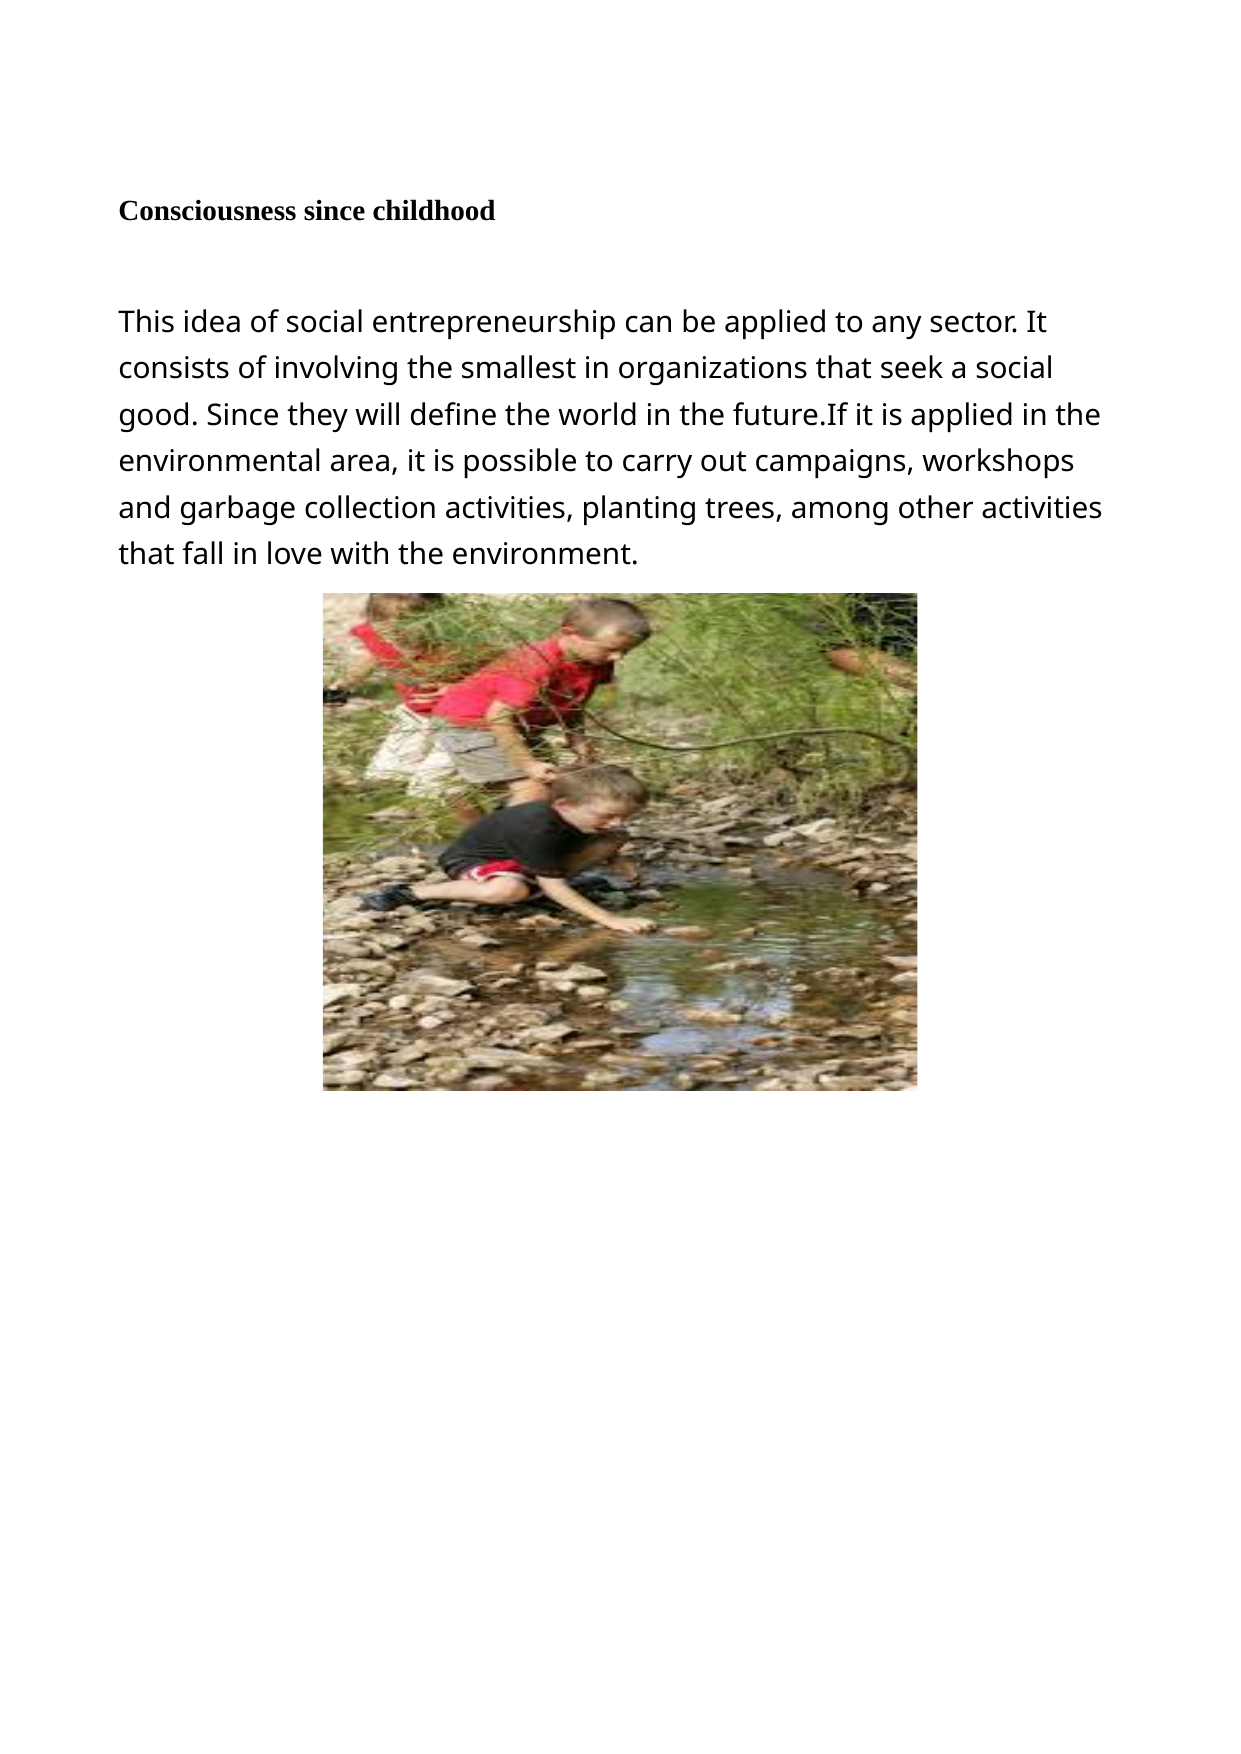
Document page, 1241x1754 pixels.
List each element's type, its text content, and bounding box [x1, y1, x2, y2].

subtitle Consciousness since childhood [118, 193, 1122, 227]
text This idea of social entrepreneurship can be applied to any sector. It consists of involving the smallest in organizations that seek a social good. Since they will define the world in the future.If it is applied in the environmental area, it is possible to carry out campaigns, workshops and garbage collection activities, planting trees, among other activities that fall in love with the environment. [118, 300, 1122, 573]
picture [322, 593, 918, 1091]
